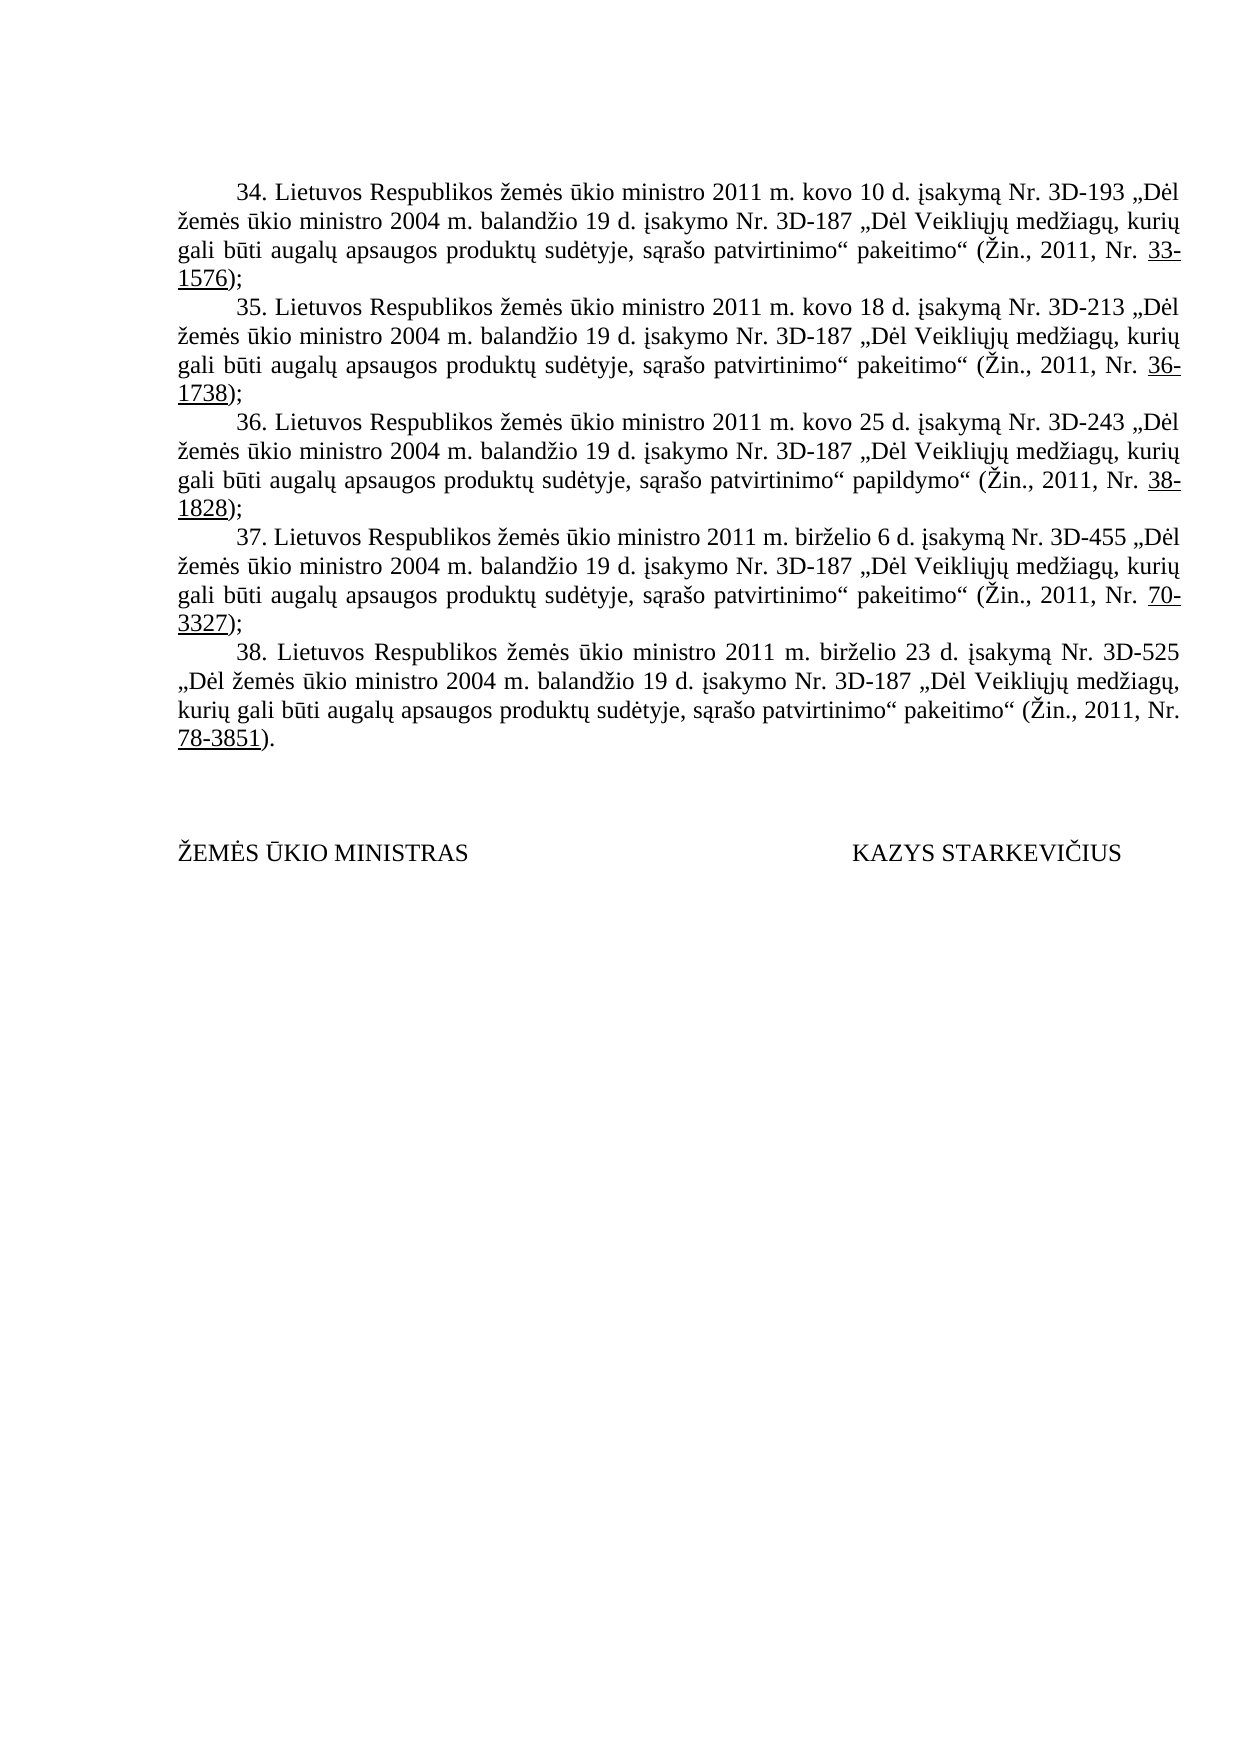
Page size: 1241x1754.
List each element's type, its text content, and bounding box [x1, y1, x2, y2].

text Žemės ūkio ministras Kazys Starkevičius [177, 838, 1181, 867]
text 38. Lietuvos Respublikos žemės ūkio ministro 2011 m. birželio 23 d. įsakymą Nr. 3D-525 „Dėl žemės ūkio ministro 2004 m. balandžio 19 d. įsakymo Nr. 3D-187 „Dėl Veikliųjų medžiagų, kurių gali būti augalų apsaugos produktų sudėtyje, sąrašo patvirtinimo“ pakeitimo“ (Žin., 2011, Nr. 78-3851). [177, 637, 1181, 752]
text 34. Lietuvos Respublikos žemės ūkio ministro 2011 m. kovo 10 d. įsakymą Nr. 3D-193 „Dėl žemės ūkio ministro 2004 m. balandžio 19 d. įsakymo Nr. 3D-187 „Dėl Veikliųjų medžiagų, kurių gali būti augalų apsaugos produktų sudėtyje, sąrašo patvirtinimo“ pakeitimo“ (Žin., 2011, Nr. 33-1576); [177, 177, 1181, 292]
text 36. Lietuvos Respublikos žemės ūkio ministro 2011 m. kovo 25 d. įsakymą Nr. 3D-243 „Dėl žemės ūkio ministro 2004 m. balandžio 19 d. įsakymo Nr. 3D-187 „Dėl Veikliųjų medžiagų, kurių gali būti augalų apsaugos produktų sudėtyje, sąrašo patvirtinimo“ papildymo“ (Žin., 2011, Nr. 38-1828); [177, 407, 1181, 522]
text 37. Lietuvos Respublikos žemės ūkio ministro 2011 m. birželio 6 d. įsakymą Nr. 3D-455 „Dėl žemės ūkio ministro 2004 m. balandžio 19 d. įsakymo Nr. 3D-187 „Dėl Veikliųjų medžiagų, kurių gali būti augalų apsaugos produktų sudėtyje, sąrašo patvirtinimo“ pakeitimo“ (Žin., 2011, Nr. 70-3327); [177, 522, 1181, 637]
text 35. Lietuvos Respublikos žemės ūkio ministro 2011 m. kovo 18 d. įsakymą Nr. 3D-213 „Dėl žemės ūkio ministro 2004 m. balandžio 19 d. įsakymo Nr. 3D-187 „Dėl Veikliųjų medžiagų, kurių gali būti augalų apsaugos produktų sudėtyje, sąrašo patvirtinimo“ pakeitimo“ (Žin., 2011, Nr. 36-1738); [177, 292, 1181, 407]
